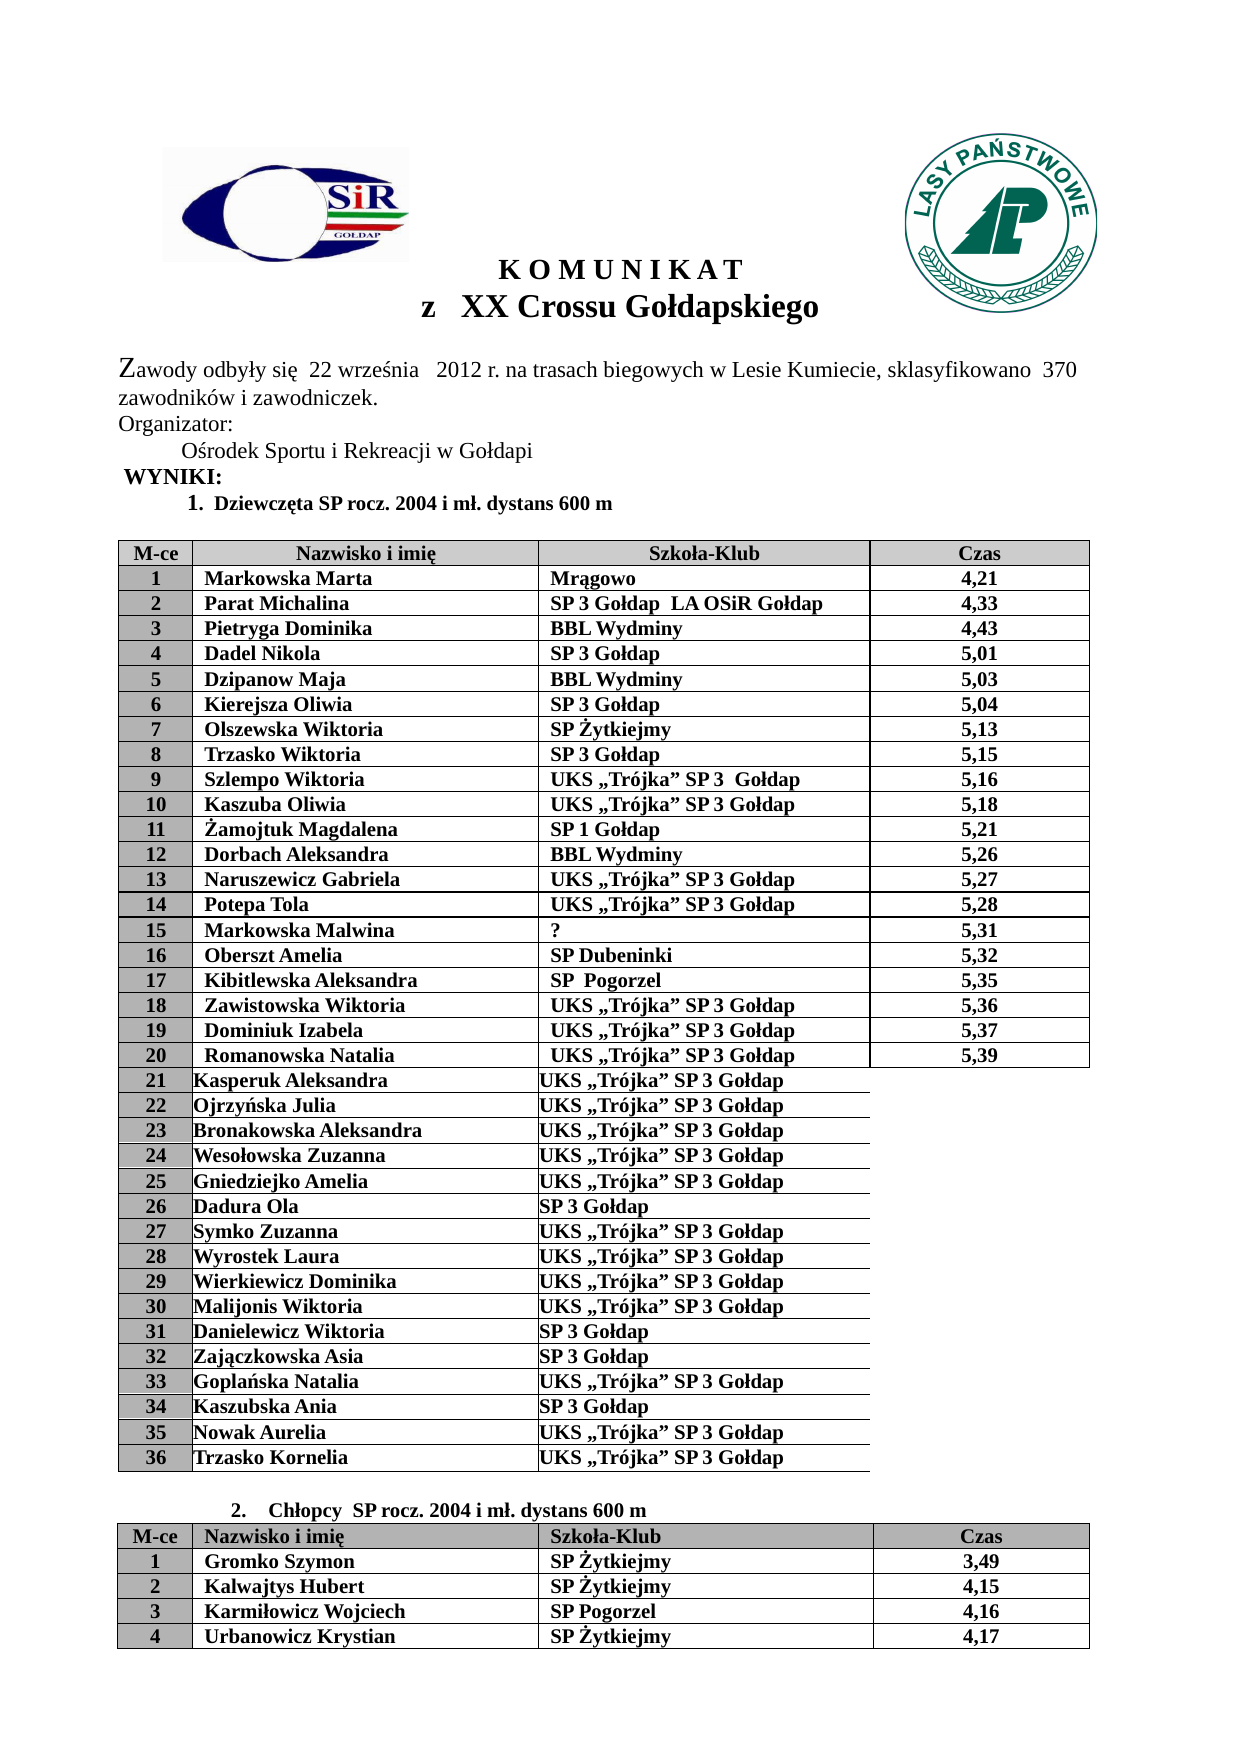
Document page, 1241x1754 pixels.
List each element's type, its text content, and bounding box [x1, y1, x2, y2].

table_cell 20 [119, 1043, 192, 1067]
table_cell SP 3 Gołdap [539, 641, 869, 665]
table_cell Malijonis Wiktoria [193, 1294, 538, 1318]
table_cell 5,15 [871, 742, 1089, 766]
table_cell 5,26 [871, 842, 1089, 866]
table_cell [870, 1318, 1089, 1343]
table_cell [870, 1143, 1089, 1167]
table_cell [870, 1218, 1089, 1243]
table_cell BBL Wydminy [539, 616, 869, 640]
table_cell UKS „Trójka” SP 3 Gołdap [539, 767, 869, 791]
table_cell 36 [119, 1445, 192, 1471]
table_cell Gromko Szymon [193, 1549, 538, 1573]
table_header Szkoła-Klub [539, 1524, 873, 1548]
table_cell Zawistowska Wiktoria [193, 993, 538, 1017]
table_cell [870, 1243, 1089, 1268]
table_cell 22 [119, 1093, 192, 1117]
table_cell UKS „Trójka” SP 3 Gołdap [539, 893, 869, 916]
table_cell 1 [119, 566, 192, 590]
table_cell Wyrostek Laura [193, 1244, 538, 1268]
table_cell SP 3 Gołdap [539, 742, 869, 766]
table_cell 5,32 [871, 943, 1089, 967]
table_cell Kibitlewska Aleksandra [193, 968, 538, 992]
table_cell UKS „Trójka” SP 3 Gołdap [539, 1445, 870, 1471]
table_cell Ojrzyńska Julia [193, 1093, 538, 1117]
table_cell 5,27 [871, 867, 1089, 891]
table_cell 5,18 [871, 792, 1089, 816]
table_cell 4,16 [874, 1599, 1089, 1623]
table_cell 8 [119, 742, 192, 766]
table_cell SP Żytkiejmy [539, 1549, 873, 1573]
table_cell Bronakowska Aleksandra [193, 1118, 538, 1142]
table_cell 5,39 [871, 1043, 1089, 1067]
table_cell Oberszt Amelia [193, 943, 538, 967]
table_cell 5,01 [871, 641, 1089, 665]
table_cell Zajączkowska Asia [193, 1344, 538, 1368]
table_cell Romanowska Natalia [193, 1043, 538, 1067]
table_cell Gniedziejko Amelia [193, 1169, 538, 1193]
table_header Nazwisko i imię [193, 1524, 538, 1548]
table_cell UKS „Trójka” SP 3 Gołdap [539, 1043, 869, 1067]
table_cell 2 [118, 1574, 192, 1598]
table_cell 31 [119, 1319, 192, 1343]
table_cell Trzasko Wiktoria [193, 742, 538, 766]
table_cell Naruszewicz Gabriela [193, 867, 538, 891]
table_cell SP 3 Gołdap [539, 692, 869, 716]
table_cell Markowska Malwina [193, 918, 538, 942]
table_cell Potepa Tola [193, 893, 538, 916]
table_cell SP 3 Gołdap [539, 1319, 870, 1343]
table_cell UKS „Trójka” SP 3 Gołdap [539, 1118, 870, 1142]
table_cell 16 [119, 943, 192, 967]
table_cell 30 [119, 1294, 192, 1318]
table_cell 4,21 [871, 566, 1089, 590]
table_cell SP 1 Gołdap [539, 817, 869, 841]
table_header Czas [871, 541, 1089, 565]
text Ośrodek Sportu i Rekreacji w Gołdapi [118, 437, 1122, 463]
table_cell Kaszubska Ania [193, 1395, 538, 1418]
table_cell SP Żytkiejmy [539, 1624, 873, 1648]
table_cell 35 [119, 1420, 192, 1444]
table_cell Wierkiewicz Dominika [193, 1269, 538, 1293]
table_cell Kasperuk Aleksandra [193, 1068, 538, 1092]
table_cell BBL Wydminy [539, 666, 869, 691]
table_header M-ce [118, 1524, 192, 1548]
table_cell 18 [119, 993, 192, 1017]
table_cell Pietryga Dominika [193, 616, 538, 640]
table_cell Kaszuba Oliwia [193, 792, 538, 816]
table_cell Urbanowicz Krystian [193, 1624, 538, 1648]
table_cell [870, 1068, 1089, 1092]
table_cell Dorbach Aleksandra [193, 842, 538, 866]
table_cell Trzasko Kornelia [193, 1445, 538, 1471]
table_cell SP 3 Gołdap [539, 1194, 870, 1218]
table_cell SP 3 Gołdap LA OSiR Gołdap [539, 591, 869, 615]
table_cell 4,15 [874, 1574, 1089, 1598]
table_cell 1 [118, 1549, 192, 1573]
table_cell 12 [119, 842, 192, 866]
picture [904, 133, 1098, 313]
table_cell Dadel Nikola [193, 641, 538, 665]
table_cell Goplańska Natalia [193, 1369, 538, 1393]
table_cell 27 [119, 1219, 192, 1243]
table_cell 24 [119, 1144, 192, 1167]
text Zawody odbyły się 22 września 2012 r. na trasach biegowych w Lesie Kumiecie, sklasyfikowano 370 zawodników i zawodniczek. [118, 351, 1122, 410]
table_cell [870, 1419, 1089, 1444]
table_cell Żamojtuk Magdalena [193, 817, 538, 841]
table_cell 6 [119, 692, 192, 716]
table_cell [870, 1444, 1089, 1471]
table_cell 5,03 [871, 666, 1089, 691]
table_cell Symko Zuzanna [193, 1219, 538, 1243]
table_cell 29 [119, 1269, 192, 1293]
table_cell 5,36 [871, 993, 1089, 1017]
table_cell SP Pogorzel [539, 968, 869, 992]
table_header M-ce [119, 541, 192, 565]
table_cell [870, 1168, 1089, 1193]
table_cell [870, 1394, 1089, 1418]
table_header Szkoła-Klub [539, 541, 869, 565]
table_cell 2 [119, 591, 192, 615]
table_cell Kierejsza Oliwia [193, 692, 538, 716]
table_header Nazwisko i imię [193, 541, 538, 565]
table_cell 3,49 [874, 1549, 1089, 1573]
table_cell UKS „Trójka” SP 3 Gołdap [539, 1420, 870, 1444]
table_cell 21 [119, 1068, 192, 1092]
table_cell 14 [119, 893, 192, 916]
table_cell Danielewicz Wiktoria [193, 1319, 538, 1343]
table_cell UKS „Trójka” SP 3 Gołdap [539, 1244, 870, 1268]
table_cell SP Żytkiejmy [539, 1574, 873, 1598]
table_cell 5,35 [871, 968, 1089, 992]
table_cell SP Dubeninki [539, 943, 869, 967]
table_cell 5,28 [871, 893, 1089, 916]
table_cell 4,33 [871, 591, 1089, 615]
table_cell 25 [119, 1169, 192, 1193]
table_cell 34 [119, 1395, 192, 1418]
table_cell Dominiuk Izabela [193, 1018, 538, 1042]
table_cell Szlempo Wiktoria [193, 767, 538, 791]
table_cell 7 [119, 717, 192, 741]
table_cell ? [539, 918, 869, 942]
table_cell SP 3 Gołdap [539, 1395, 870, 1418]
table_cell Karmiłowicz Wojciech [193, 1599, 538, 1623]
table_cell 10 [119, 792, 192, 816]
table_cell UKS „Trójka” SP 3 Gołdap [539, 1294, 870, 1318]
list Chłopcy SP rocz. 2004 i mł. dystans 600 m [231, 1498, 1122, 1522]
table_cell 5,21 [871, 817, 1089, 841]
table_cell Parat Michalina [193, 591, 538, 615]
table_cell [870, 1268, 1089, 1293]
table_header Czas [874, 1524, 1089, 1548]
table_cell UKS „Trójka” SP 3 Gołdap [539, 867, 869, 891]
table_cell 15 [119, 918, 192, 942]
table_cell [870, 1193, 1089, 1218]
table_cell 32 [119, 1344, 192, 1368]
table_cell 9 [119, 767, 192, 791]
table_cell Kalwajtys Hubert [193, 1574, 538, 1598]
picture [162, 147, 410, 262]
table_cell 5,13 [871, 717, 1089, 741]
text [1099, 252, 1122, 286]
table_cell [870, 1092, 1089, 1117]
table_cell 5,16 [871, 767, 1089, 791]
table_cell UKS „Trójka” SP 3 Gołdap [539, 1144, 870, 1167]
table_cell SP Żytkiejmy [539, 717, 869, 741]
table_cell UKS „Trójka” SP 3 Gołdap [539, 1018, 869, 1042]
table_cell SP Pogorzel [539, 1599, 873, 1623]
text Organizator: [118, 410, 1122, 437]
table_cell UKS „Trójka” SP 3 Gołdap [539, 1219, 870, 1243]
table_cell 3 [118, 1599, 192, 1623]
table_cell 3 [119, 616, 192, 640]
table_cell 17 [119, 968, 192, 992]
table_cell [870, 1368, 1089, 1393]
text z XX Crossu Gołdapskiego [118, 286, 1122, 324]
table_cell [870, 1117, 1089, 1142]
table_cell 19 [119, 1018, 192, 1042]
table_cell 5 [119, 666, 192, 691]
table_cell SP 3 Gołdap [539, 1344, 870, 1368]
table_cell Dadura Ola [193, 1194, 538, 1218]
table_cell Markowska Marta [193, 566, 538, 590]
table_cell 23 [119, 1118, 192, 1142]
table_cell Dzipanow Maja [193, 666, 538, 691]
table_cell Mrągowo [539, 566, 869, 590]
table_cell Olszewska Wiktoria [193, 717, 538, 741]
table_cell UKS „Trójka” SP 3 Gołdap [539, 1269, 870, 1293]
table_cell 4 [118, 1624, 192, 1648]
table_cell 28 [119, 1244, 192, 1268]
table_cell [870, 1293, 1089, 1318]
table_cell 26 [119, 1194, 192, 1218]
table_cell 5,37 [871, 1018, 1089, 1042]
table_cell UKS „Trójka” SP 3 Gołdap [539, 993, 869, 1017]
table_cell 4 [119, 641, 192, 665]
text 1. Dziewczęta SP rocz. 2004 i mł. dystans 600 m [118, 489, 1122, 516]
text K O M U N I K A T [118, 252, 903, 286]
table_cell [870, 1343, 1089, 1368]
table_cell Wesołowska Zuzanna [193, 1144, 538, 1167]
table_cell BBL Wydminy [539, 842, 869, 866]
table_cell UKS „Trójka” SP 3 Gołdap [539, 1169, 870, 1193]
table_cell 33 [119, 1369, 192, 1393]
table_cell 5,31 [871, 918, 1089, 942]
table_cell 11 [119, 817, 192, 841]
table_cell UKS „Trójka” SP 3 Gołdap [539, 792, 869, 816]
table_cell UKS „Trójka” SP 3 Gołdap [539, 1093, 870, 1117]
table_cell 13 [119, 867, 192, 891]
table_cell Nowak Aurelia [193, 1420, 538, 1444]
table_cell 4,43 [871, 616, 1089, 640]
table_cell 5,04 [871, 692, 1089, 716]
table_cell UKS „Trójka” SP 3 Gołdap [539, 1068, 870, 1092]
table_cell 4,17 [874, 1624, 1089, 1648]
text WYNIKI: [118, 463, 1122, 489]
table_cell UKS „Trójka” SP 3 Gołdap [539, 1369, 870, 1393]
